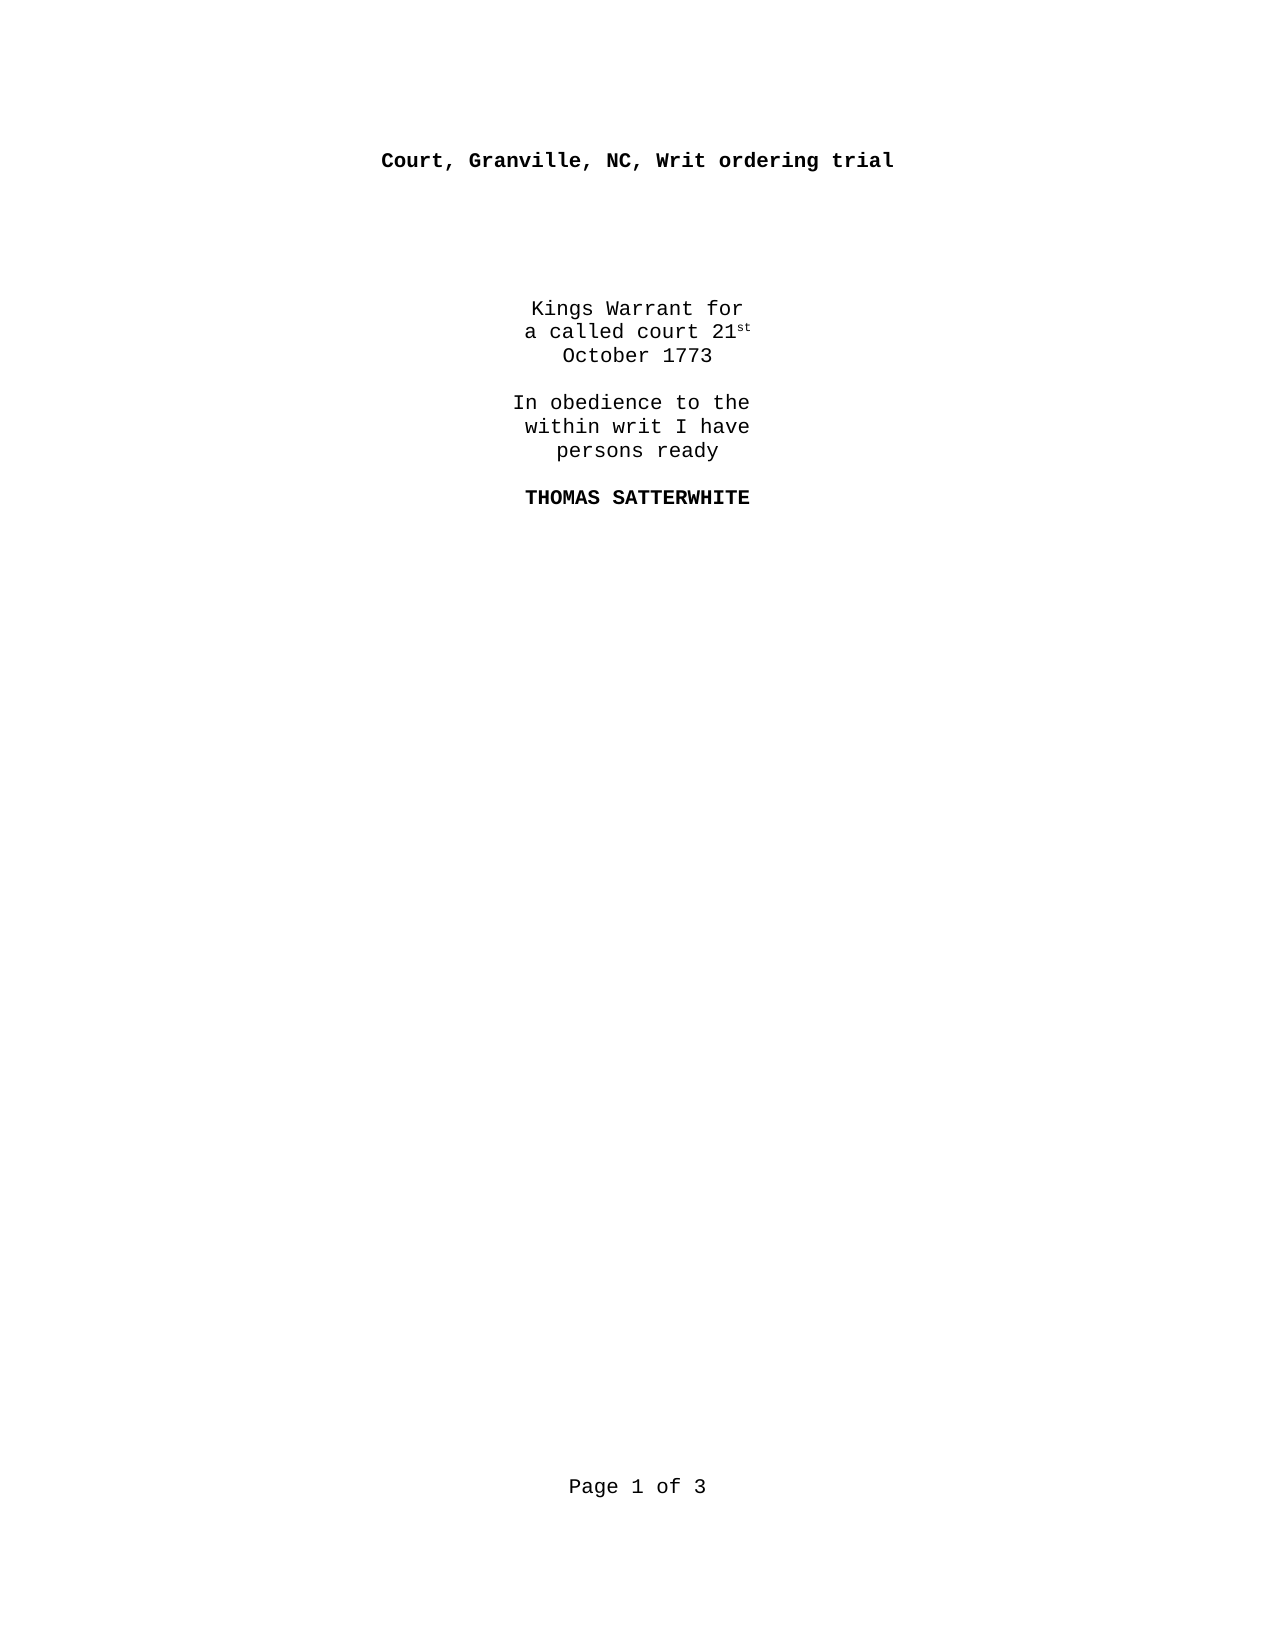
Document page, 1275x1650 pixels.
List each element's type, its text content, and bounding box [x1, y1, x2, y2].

text October 1773 [150, 345, 1125, 369]
text Thomas Satterwhite [150, 487, 1125, 511]
text a called court 21st [150, 321, 1125, 345]
text persons ready [150, 439, 1125, 463]
text In obedience to the [150, 392, 1125, 416]
text within writ I have [150, 416, 1125, 439]
text Kings Warrant for [150, 298, 1125, 321]
